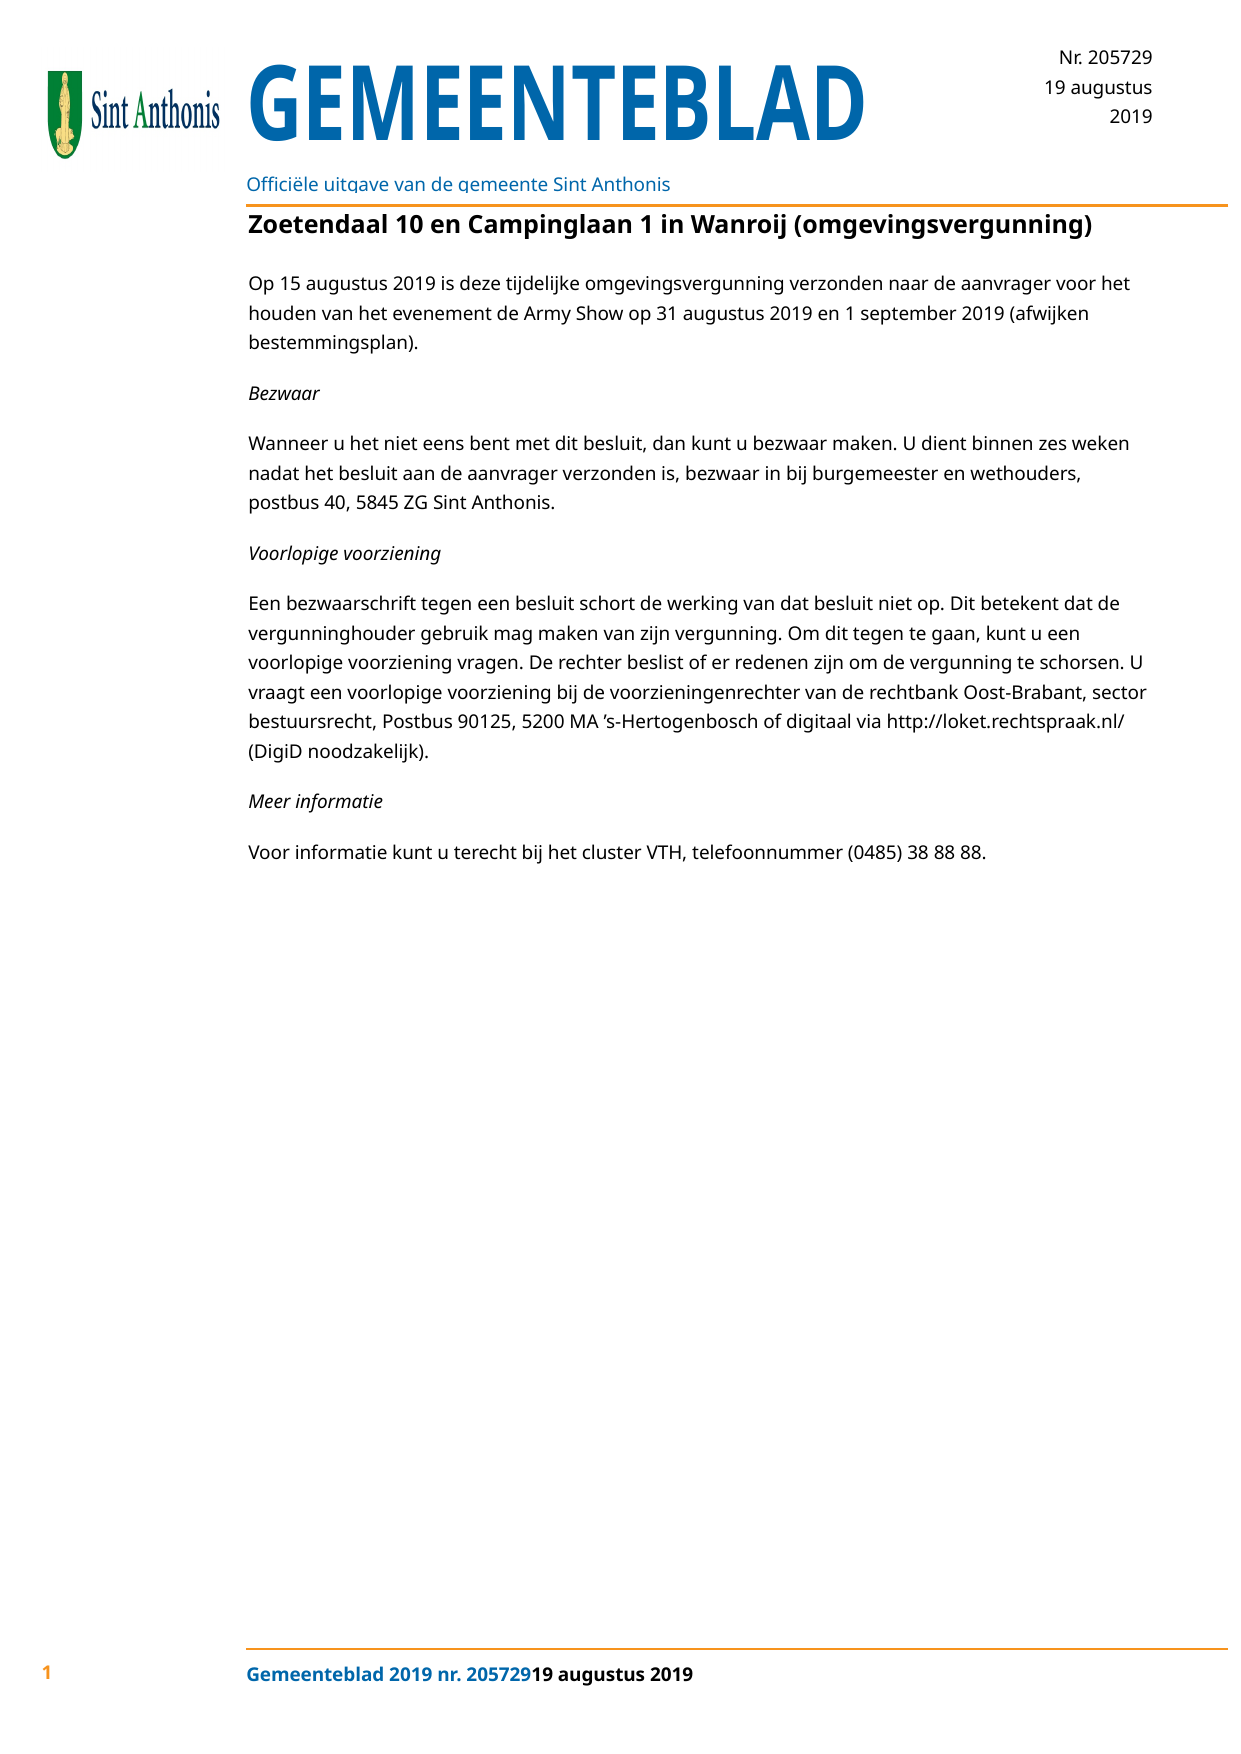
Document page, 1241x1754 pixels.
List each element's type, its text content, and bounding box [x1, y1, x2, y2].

text Voorlopige voorziening [248, 540, 1152, 566]
text Op 15 augustus 2019 is deze tijdelijke omgevingsvergunning verzonden naar de aanvrager voor het houden van het evenement de Army Show op 31 augustus 2019 en 1 september 2019 (afwijken bestemmingsplan). [248, 270, 1152, 355]
text Wanneer u het niet eens bent met dit besluit, dan kunt u bezwaar maken. U dient binnen zes weken nadat het besluit aan de aanvrager verzonden is, bezwaar in bij burgemeester en wethouders, postbus 40, 5845 ZG Sint Anthonis. [248, 430, 1152, 515]
text Bezwaar [248, 380, 1152, 406]
text Een bezwaarschrift tegen een besluit schort de werking van dat besluit niet op. Dit betekent dat de vergunninghouder gebruik mag maken van zijn vergunning. Om dit tegen te gaan, kunt u een voorlopige voorziening vragen. De rechter beslist of er redenen zijn om de vergunning te schorsen. U vraagt een voorlopige voorziening bij de voorzieningenrechter van de rechtbank Oost-Brabant, sector bestuursrecht, Postbus 90125, 5200 MA ’s-Hertogenbosch of digitaal via http://loket.rechtspraak.nl/ (DigiD noodzakelijk). [248, 590, 1152, 764]
text Meer informatie [248, 789, 1152, 814]
text Voor informatie kunt u terecht bij het cluster VTH, telefoonnummer (0485) 38 88 88. [248, 839, 1152, 865]
picture [41, 47, 231, 172]
text Zoetendaal 10 en Campinglaan 1 in Wanroij (omgevingsvergunning) [248, 207, 1152, 241]
